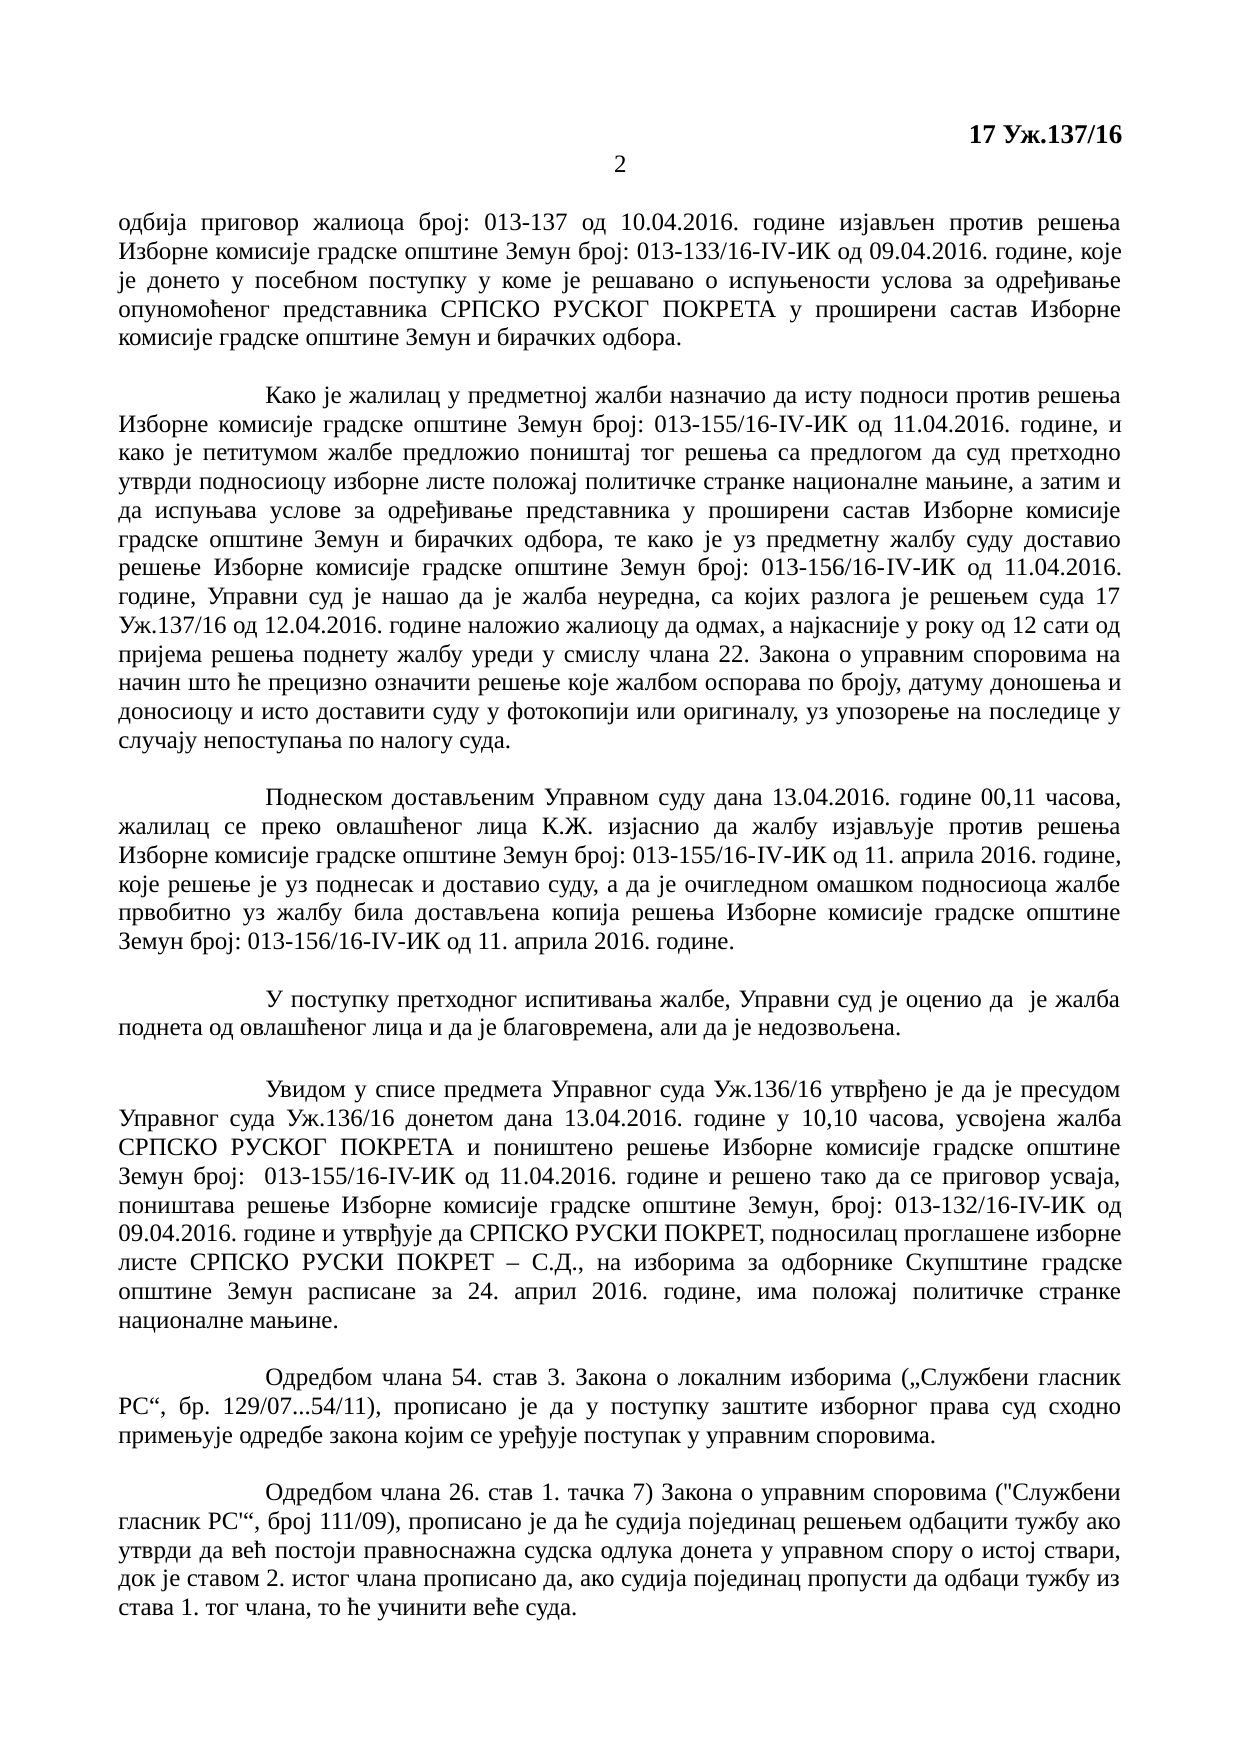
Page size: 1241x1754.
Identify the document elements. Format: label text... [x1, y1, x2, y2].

text Како је жалилац у предметној жалби назначио да исту подноси против решења Изборне комисије градске општине Земун број: 013-155/16-IV-ИК од 11.04.2016. године, и како је петитумом жалбе предложио поништај тог решења са предлогом да суд претходно утврди подносиоцу изборне листе положај политичке странке националне мањине, а затим и да испуњава услове за одређивање представника у проширени састав Изборне комисије градске општине Земун и бирачких одбора, те како је уз предметну жалбу суду доставио решење Изборне комисије градске општине Земун број: 013-156/16-IV-ИК од 11.04.2016. године, Управни суд је нашао да је жалба неуредна, са којих разлога је решењем суда 17 Уж.137/16 од 12.04.2016. године наложио жалиоцу да одмах, а најкасније у року од 12 сати од пријема решења поднету жалбу уреди у смислу члана 22. Закона о управним споровима на начин што ће прецизно означити решење које жалбом оспорава по броју, датуму доношења и доносиоцу и исто доставити суду у фотокопији или оригиналу, уз упозорење на последице у случају непоступања по налогу суда. [118, 380, 1122, 754]
text одбија приговор жалиоца број: 013-137 од 10.04.2016. године изјављен против решења Изборне комисије градске општине Земун број: 013-133/16-IV-ИК од 09.04.2016. године, које је донето у посебном поступку у коме је решавано о испуњености услова за одређивање опуномоћеног представника СРПСКО РУСКОГ ПОКРЕТА у проширени састав Изборне комисије градске општине Земун и бирачких одбора. [118, 207, 1122, 351]
text Увидом у списе предмета Управног суда Уж.136/16 утврђено је да је пресудом Управног суда Уж.136/16 донетом дана 13.04.2016. године у 10,10 часова, усвојена жалба СРПСКО РУСКОГ ПОКРЕТА и поништено решење Изборне комисије градске општине Земун број: 013-155/16-IV-ИК од 11.04.2016. године и решено тако да се приговор усваја, поништава решење Изборне комисије градске општине Земун, број: 013-132/16-IV-ИК од 09.04.2016. године и утврђује да СРПСКО РУСКИ ПОКРЕТ, подносилац проглашене изборне листе СРПСКО РУСКИ ПОКРЕТ – С.Д., на изборима за одборнике Скупштине градске општине Земун расписане за 24. април 2016. године, има положај политичке странке националне мањине. [118, 1072, 1122, 1333]
text Одредбом члана 26. став 1. тачка 7) Закона о управним споровима (''Службени гласник РС'“, број 111/09), прописано је да ће судија појединац решењем одбацити тужбу ако утврди да већ постоји правноснажна судска одлука донета у управном спору о истој ствари, док је ставом 2. истог члана прописано да, ако судија појединац пропусти да одбаци тужбу из става 1. тог члана, то ће учинити веће суда. [118, 1477, 1122, 1621]
text У поступку претходног испитивања жалбе, Управни суд је оценио да је жалба поднета од овлашћеног лица и да је благовремена, али да је недозвољена. [118, 984, 1122, 1041]
text Поднеском достављеним Управном суду дана 13.04.2016. године 00,11 часова, жалилац се преко овлашћеног лица К.Ж. изјаснио да жалбу изјављује против решења Изборне комисије градске општине Земун број: 013-155/16-IV-ИК од 11. априла 2016. године, које решење је уз поднесак и доставио суду, а да је очигледном омашком подносиоца жалбе првобитно уз жалбу била достављена копија решења Изборне комисије градске општине Земун број: 013-156/16-IV-ИК од 11. априла 2016. године. [118, 782, 1122, 955]
text Одредбом члана 54. став 3. Закона о локалним изборима („Службени гласник РС“, бр. 129/07...54/11), прописано је да у поступку заштите изборног права суд сходно примењује одредбе закона којим се уређује поступак у управним споровима. [118, 1362, 1122, 1448]
